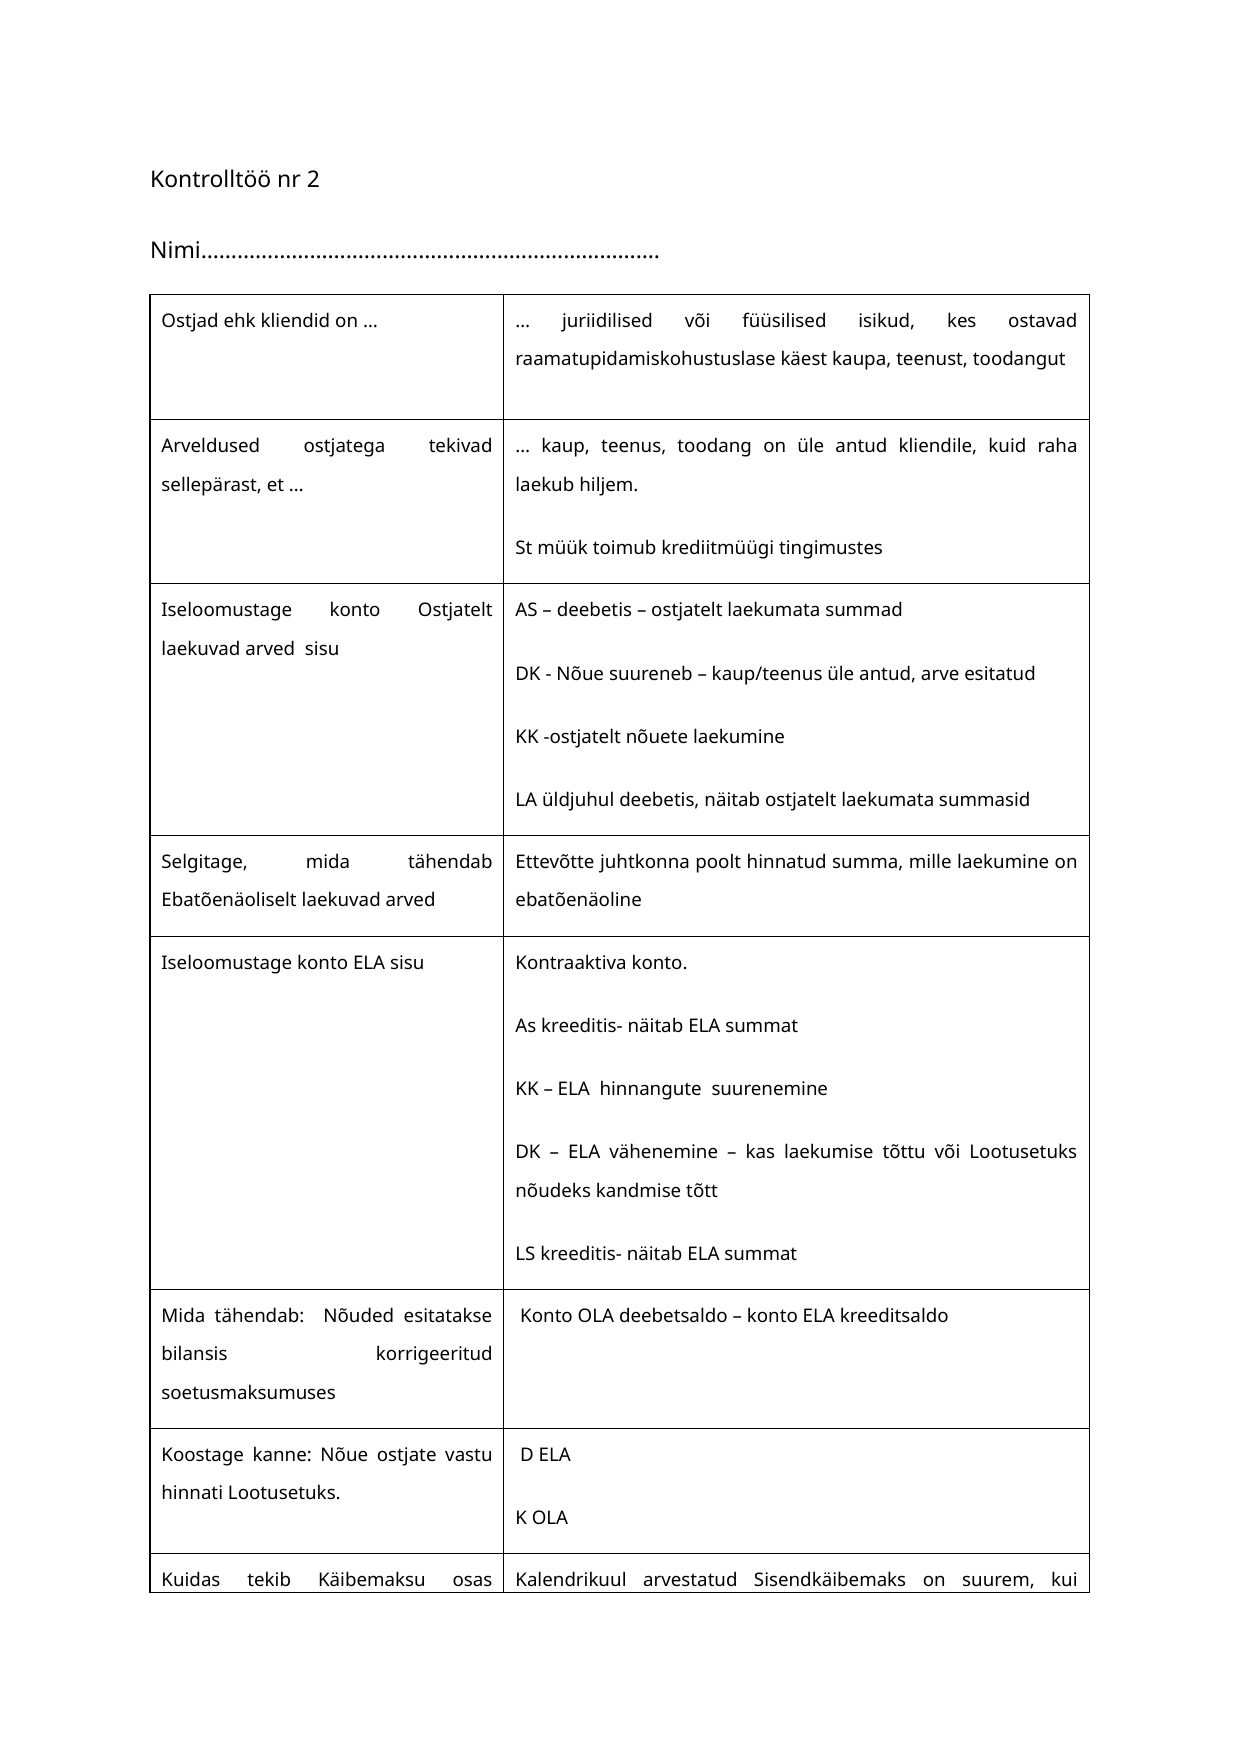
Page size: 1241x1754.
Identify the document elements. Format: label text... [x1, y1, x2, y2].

text Kontrolltöö nr 2 [150, 162, 1090, 194]
table_cell Ettevõtte juhtkonna poolt hinnatud summa, mille laekumine on ebatõenäoline [504, 836, 1089, 936]
table_header Ostjad ehk kliendid on … [151, 295, 503, 419]
table_cell Iseloomustage konto Ostjatelt laekuvad arved sisu [151, 584, 503, 835]
table_cell Arveldused ostjatega tekivad sellepärast, et … [151, 420, 503, 583]
text Nimi…………………………………………………………………. [150, 234, 1090, 266]
table_header … juriidilised või füüsilised isikud, kes ostavad raamatupidamiskohustuslase käest kaupa, teenust, toodangut [504, 295, 1089, 419]
table_cell Mida tähendab: Nõuded esitatakse bilansis korrigeeritud soetusmaksumuses [151, 1290, 503, 1428]
table_cell Kontraaktiva konto. As kreeditis- näitab ELA summat KK – ELA hinnangute suurenemine DK – ELA vähenemine – kas laekumise tõttu või Lootusetuks nõudeks kandmise tõtt LS kreeditis- näitab ELA summat [504, 937, 1089, 1289]
table_cell … kaup, teenus, toodang on üle antud kliendile, kuid raha laekub hiljem. St müük toimub krediitmüügi tingimustes [504, 420, 1089, 583]
table_cell Kalendrikuul arvestatud Sisendkäibemaks on suurem, kui [504, 1554, 1089, 1592]
table_cell D ELA K OLA [504, 1429, 1089, 1553]
table_cell Koostage kanne: Nõue ostjate vastu hinnati Lootusetuks. [151, 1429, 503, 1553]
table_cell Iseloomustage konto ELA sisu [151, 937, 503, 1289]
table_cell Konto OLA deebetsaldo – konto ELA kreeditsaldo [504, 1290, 1089, 1428]
table_cell AS – deebetis – ostjatelt laekumata summad DK - Nõue suureneb – kaup/teenus üle antud, arve esitatud KK -ostjatelt nõuete laekumine LA üldjuhul deebetis, näitab ostjatelt laekumata summasid [504, 584, 1089, 835]
table_cell Selgitage, mida tähendab Ebatõenäoliselt laekuvad arved [151, 836, 503, 936]
table_cell Kuidas tekib Käibemaksu osas [151, 1554, 503, 1592]
